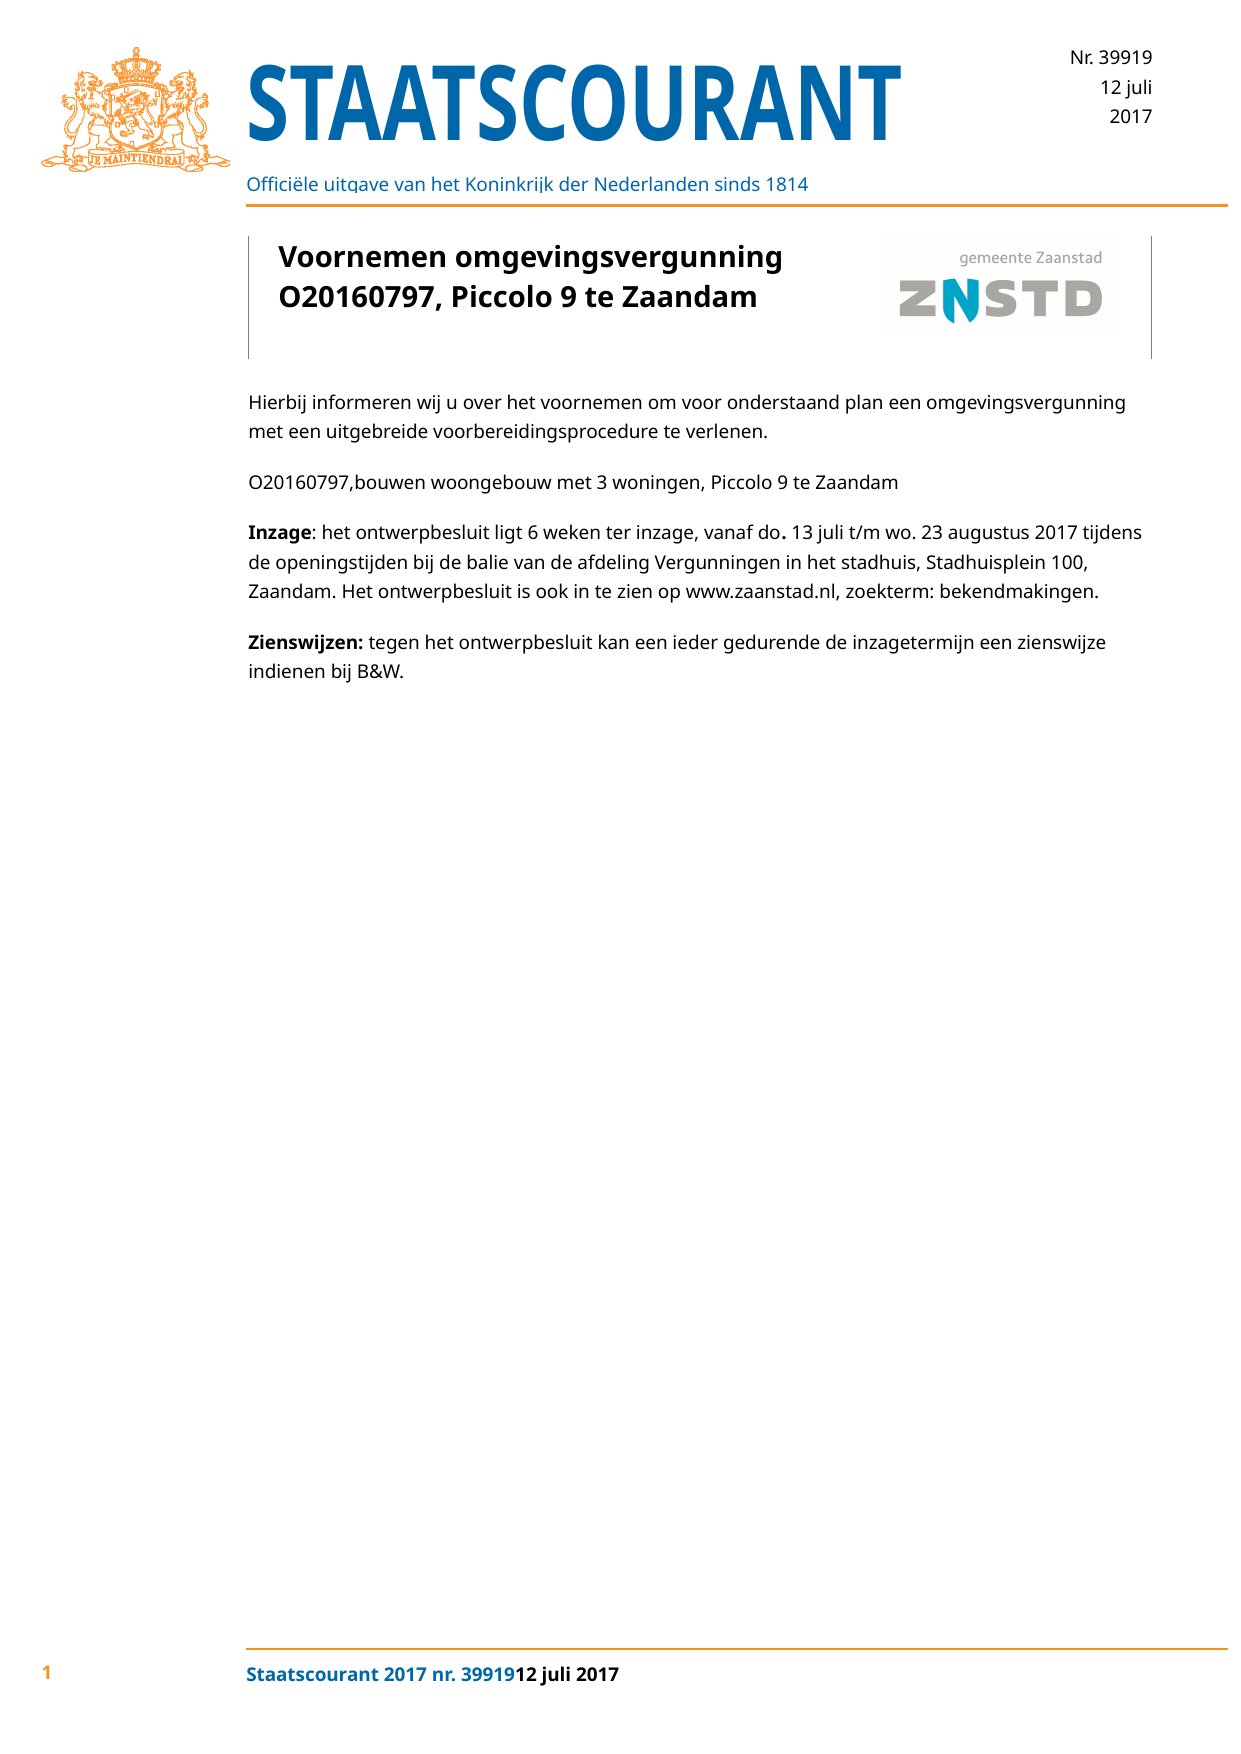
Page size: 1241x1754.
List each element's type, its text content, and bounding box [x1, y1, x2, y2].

table_header Voornemen omgevingsvergunning O20160797, Piccolo 9 te Zaandam [249, 236, 850, 359]
text O20160797,bouwen woongebouw met 3 woningen, Piccolo 9 te Zaandam [248, 469, 1152, 494]
picture [882, 236, 1119, 334]
text Zienswijzen: tegen het ontwerpbesluit kan een ieder gedurende de inzagetermijn een zienswijze indienen bij B&W. [248, 629, 1152, 684]
picture [41, 47, 231, 172]
text Hierbij informeren wij u over het voornemen om voor onderstaand plan een omgevingsvergunning met een uitgebreide voorbereidingsprocedure te verlenen. [248, 389, 1152, 444]
text Inzage: het ontwerpbesluit ligt 6 weken ter inzage, vanaf do. 13 juli t/m wo. 23 augustus 2017 tijdens de openingstijden bij de balie van de afdeling Vergunningen in het stadhuis, Stadhuisplein 100, Zaandam. Het ontwerpbesluit is ook in te zien op www.zaanstad.nl, zoekterm: bekendmakingen. [248, 519, 1152, 604]
table_header [850, 236, 1151, 359]
